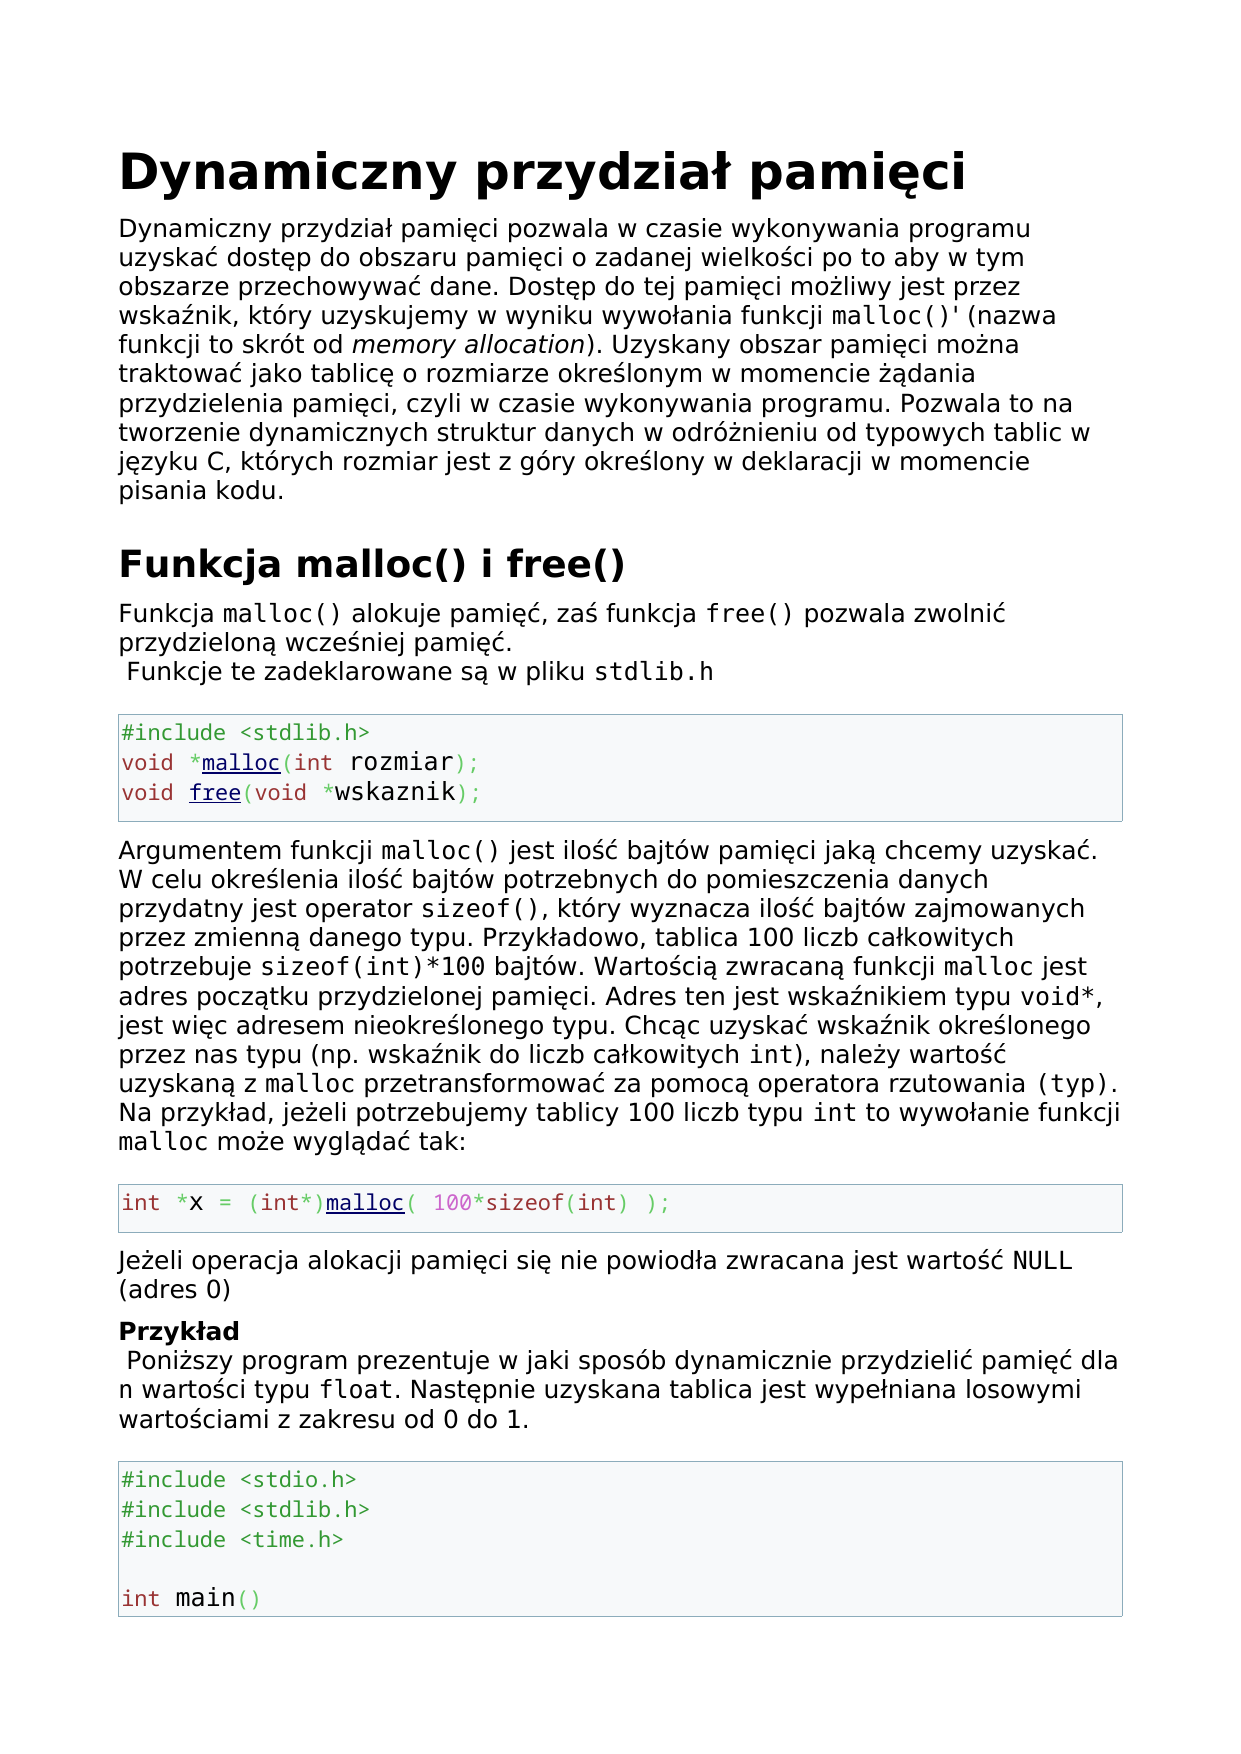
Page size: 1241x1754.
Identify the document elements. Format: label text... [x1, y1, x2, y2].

table_header #include <stdlib.h> void *malloc(int rozmiar); void free(void *wskaznik); [119, 715, 1122, 821]
text Przykład Poniższy program prezentuje w jaki sposób dynamicznie przydzielić pamięć dla n wartości typu float. Następnie uzyskana tablica jest wypełniana losowymi wartościami z zakresu od 0 do 1. [118, 1317, 1122, 1434]
text Jeżeli operacja alokacji pamięci się nie powiodła zwracana jest wartość NULL (adres 0) [118, 1246, 1122, 1305]
table_header int *x = (int*)malloc( 100*sizeof(int) ); [119, 1185, 1122, 1232]
text Dynamiczny przydział pamięci pozwala w czasie wykonywania programu uzyskać dostęp do obszaru pamięci o zadanej wielkości po to aby w tym obszarze przechowywać dane. Dostęp do tej pamięci możliwy jest przez wskaźnik, który uzyskujemy w wyniku wywołania funkcji malloc()' (nazwa funkcji to skrót od memory allocation). Uzyskany obszar pamięci można traktować jako tablicę o rozmiarze określonym w momencie żądania przydzielenia pamięci, czyli w czasie wykonywania programu. Pozwala to na tworzenie dynamicznych struktur danych w odróżnieniu od typowych tablic w języku C, których rozmiar jest z góry określony w deklaracji w momencie pisania kodu. [118, 214, 1122, 506]
text Funkcja malloc() alokuje pamięć, zaś funkcja free() pozwala zwolnić przydzieloną wcześniej pamięć. Funkcje te zadeklarowane są w pliku stdlib.h [118, 599, 1122, 687]
subtitle Funkcja malloc() i free() [118, 543, 1122, 587]
text Argumentem funkcji malloc() jest ilość bajtów pamięci jaką chcemy uzyskać. W celu określenia ilość bajtów potrzebnych do pomieszczenia danych przydatny jest operator sizeof(), który wyznacza ilość bajtów zajmowanych przez zmienną danego typu. Przykładowo, tablica 100 liczb całkowitych potrzebuje sizeof(int)*100 bajtów. Wartością zwracaną funkcji malloc jest adres początku przydzielonej pamięci. Adres ten jest wskaźnikiem typu void*, jest więc adresem nieokreślonego typu. Chcąc uzyskać wskaźnik określonego przez nas typu (np. wskaźnik do liczb całkowitych int), należy wartość uzyskaną z malloc przetransformować za pomocą operatora rzutowania (typ). Na przykład, jeżeli potrzebujemy tablicy 100 liczb typu int to wywołanie funkcji malloc może wyglądać tak: [118, 836, 1122, 1157]
subtitle Dynamiczny przydział pamięci [118, 143, 1122, 201]
table_header #include <stdio.h> #include <stdlib.h> #include <time.h> int main() [119, 1462, 1122, 1616]
